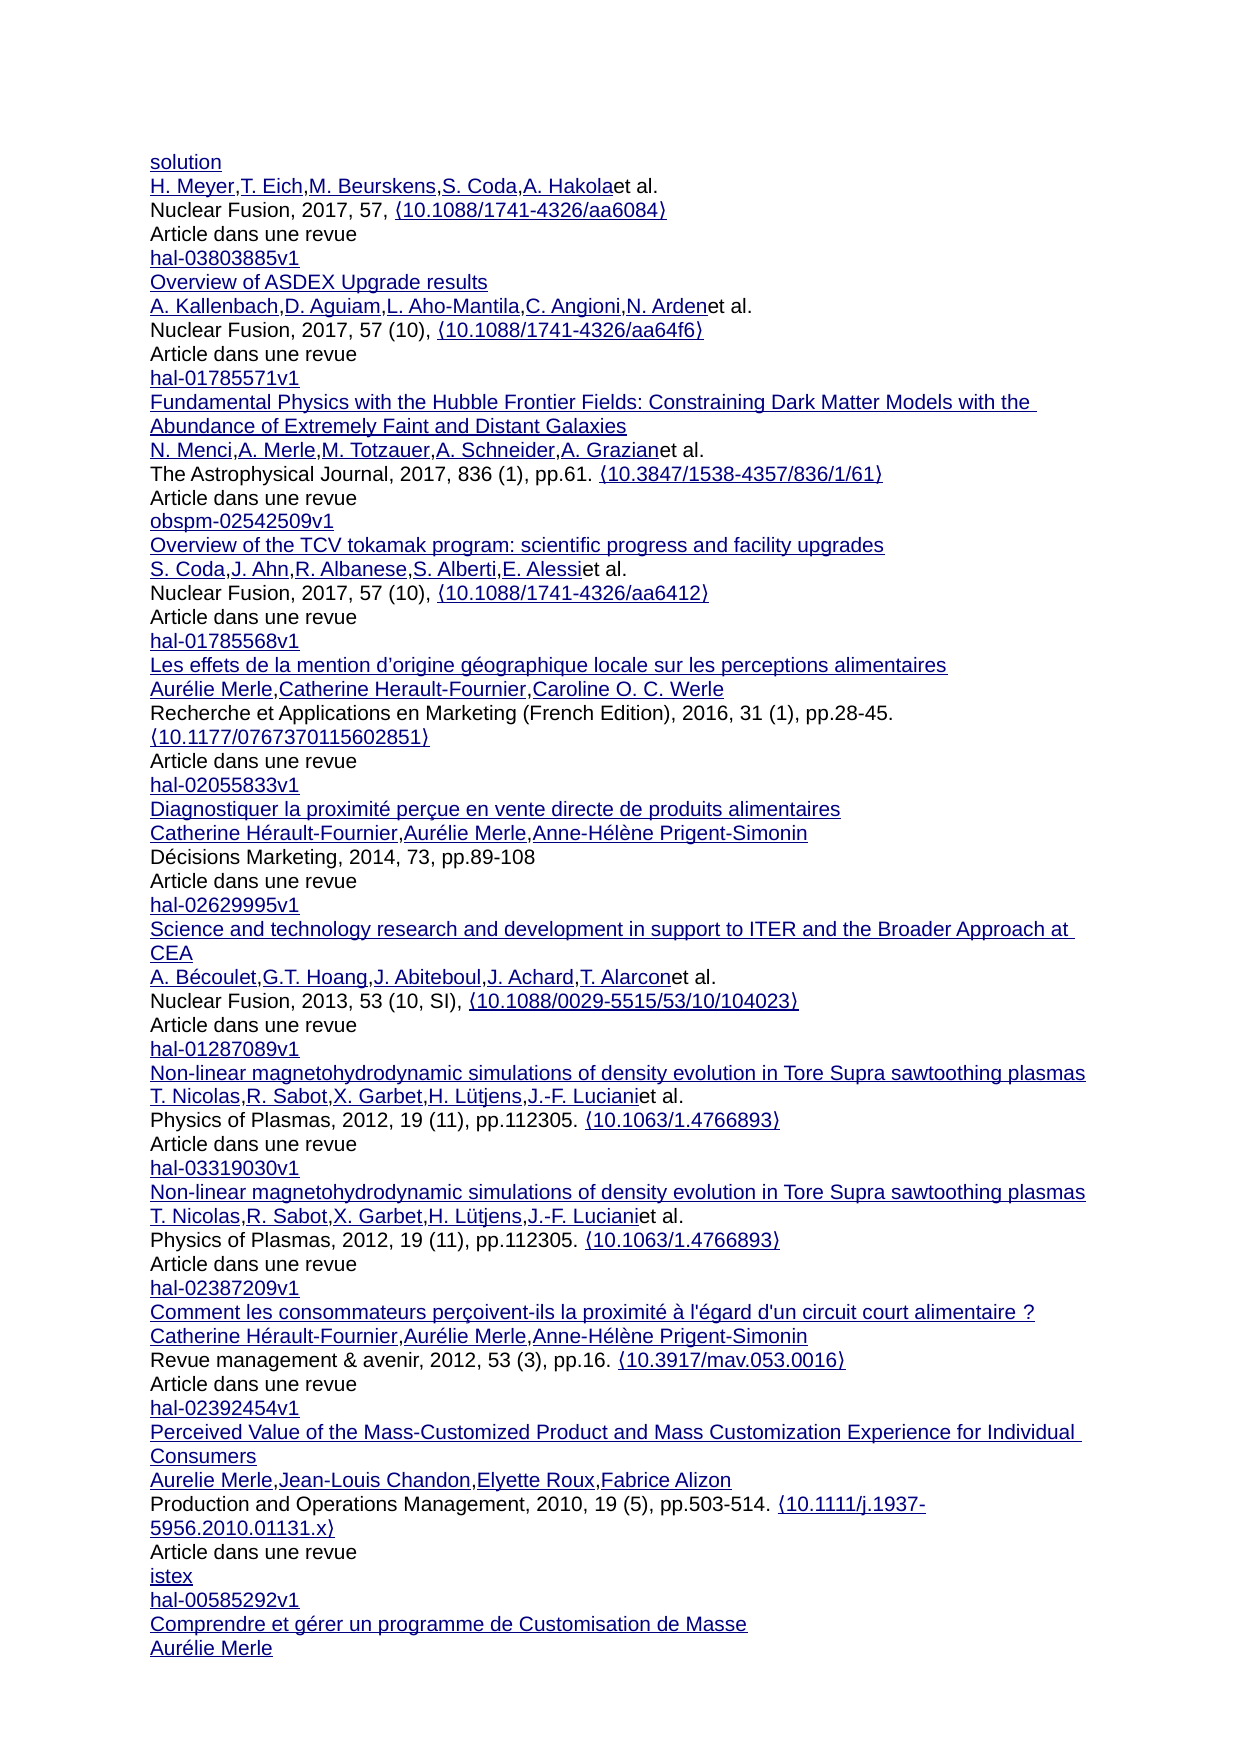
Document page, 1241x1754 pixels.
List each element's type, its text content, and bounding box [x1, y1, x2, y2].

table_cell Overview of the TCV tokamak program: scientific progress and facility upgrades S. Coda,J. Ahn,R. Albanese,S. Alberti,E. Alessiet al. Nuclear Fusion, 2017, 57 (10), ⟨10.1088/1741-4326/aa6412⟩ Article dans une revue hal-01785568v1 [150, 533, 1090, 653]
table_cell Science and technology research and development in support to ITER and the Broader Approach at CEA A. Bécoulet,G.T. Hoang,J. Abiteboul,J. Achard,T. Alarconet al. Nuclear Fusion, 2013, 53 (10, SI), ⟨10.1088/0029-5515/53/10/104023⟩ Article dans une revue hal-01287089v1 [150, 917, 1090, 1060]
table_cell Comment les consommateurs perçoivent-ils la proximité à l'égard d'un circuit court alimentaire ? Catherine Hérault-Fournier,Aurélie Merle,Anne-Hélène Prigent-Simonin Revue management & avenir, 2012, 53 (3), pp.16. ⟨10.3917/mav.053.0016⟩ Article dans une revue hal-02392454v1 [150, 1300, 1090, 1420]
table_cell Overview of ASDEX Upgrade results A. Kallenbach,D. Aguiam,L. Aho-Mantila,C. Angioni,N. Ardenet al. Nuclear Fusion, 2017, 57 (10), ⟨10.1088/1741-4326/aa64f6⟩ Article dans une revue hal-01785571v1 [150, 270, 1090, 389]
table_cell Comprendre et gérer un programme de Customisation de Masse Aurélie Merle [150, 1611, 1090, 1659]
table_cell Fundamental Physics with the Hubble Frontier Fields: Constraining Dark Matter Models with the Abundance of Extremely Faint and Distant Galaxies N. Menci,A. Merle,M. Totzauer,A. Schneider,A. Grazianet al. The Astrophysical Journal, 2017, 836 (1), pp.61. ⟨10.3847/1538-4357/836/1/61⟩ Article dans une revue obspm-02542509v1 [150, 390, 1090, 533]
table_cell Diagnostiquer la proximité perçue en vente directe de produits alimentaires Catherine Hérault-Fournier,Aurélie Merle,Anne-Hélène Prigent-Simonin Décisions Marketing, 2014, 73, pp.89-108 Article dans une revue hal-02629995v1 [150, 797, 1090, 917]
table_cell solution H. Meyer,T. Eich,M. Beurskens,S. Coda,A. Hakolaet al. Nuclear Fusion, 2017, 57, ⟨10.1088/1741-4326/aa6084⟩ Article dans une revue hal-03803885v1 [150, 150, 1090, 270]
table_cell Non-linear magnetohydrodynamic simulations of density evolution in Tore Supra sawtoothing plasmas T. Nicolas,R. Sabot,X. Garbet,H. Lütjens,J.-F. Lucianiet al. Physics of Plasmas, 2012, 19 (11), pp.112305. ⟨10.1063/1.4766893⟩ Article dans une revue hal-03319030v1 [150, 1060, 1090, 1180]
table_cell Non-linear magnetohydrodynamic simulations of density evolution in Tore Supra sawtoothing plasmas T. Nicolas,R. Sabot,X. Garbet,H. Lütjens,J.-F. Lucianiet al. Physics of Plasmas, 2012, 19 (11), pp.112305. ⟨10.1063/1.4766893⟩ Article dans une revue hal-02387209v1 [150, 1180, 1090, 1300]
table_cell Les effets de la mention d’origine géographique locale sur les perceptions alimentaires Aurélie Merle,Catherine Herault-Fournier,Caroline O. C. Werle Recherche et Applications en Marketing (French Edition), 2016, 31 (1), pp.28-45. ⟨10.1177/0767370115602851⟩ Article dans une revue hal-02055833v1 [150, 653, 1090, 797]
table_cell Perceived Value of the Mass-Customized Product and Mass Customization Experience for Individual Consumers Aurelie Merle,Jean-Louis Chandon,Elyette Roux,Fabrice Alizon Production and Operations Management, 2010, 19 (5), pp.503-514. ⟨10.1111/j.1937-5956.2010.01131.x⟩ Article dans une revue istex hal-00585292v1 [150, 1420, 1090, 1611]
